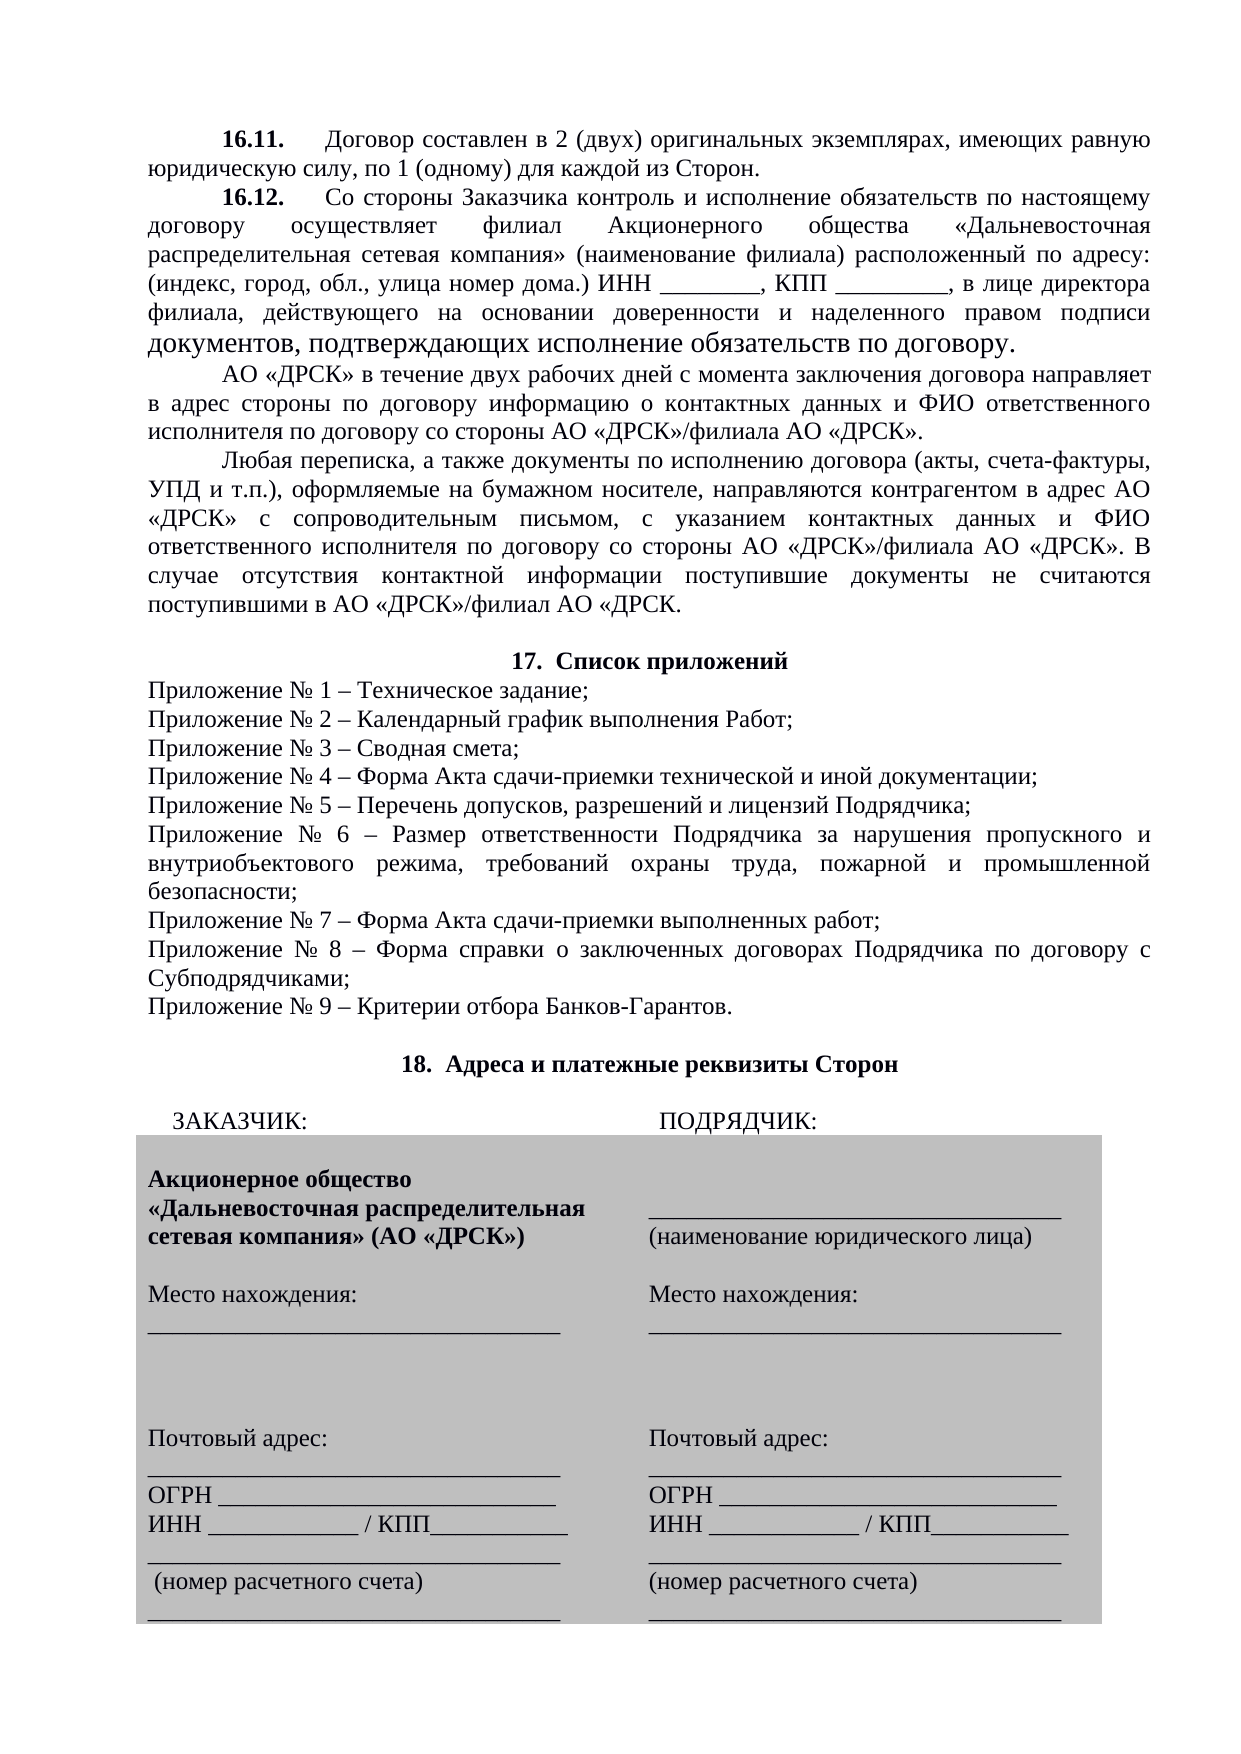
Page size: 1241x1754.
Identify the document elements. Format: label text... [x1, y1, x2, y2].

list Приложение № 1 – Техническое задание; [148, 675, 1152, 704]
table_cell [1127, 1135, 1152, 1624]
list Приложение № 7 – Форма Акта сдачи-приемки выполненных работ; [148, 905, 1152, 934]
list Договор составлен в 2 (двух) оригинальных экземплярах, имеющих равную юридическую силу, по 1 (одному) для каждой из Сторон. [148, 124, 1152, 182]
list Список приложений [148, 646, 1152, 675]
list Приложение № 5 – Перечень допусков, разрешений и лицензий Подрядчика; [148, 790, 1152, 819]
text Любая переписка, а также документы по исполнению договора (акты, счета-фактуры, УПД и т.п.), оформляемые на бумажном носителе, направляются контрагентом в адрес АО «ДРСК» с сопроводительным письмом, с указанием контактных данных и ФИО ответственного исполнителя по договору со стороны АО «ДРСК»/филиала АО «ДРСК». В случае отсутствия контактной информации поступившие документы не считаются поступившими в АО «ДРСК»/филиал АО «ДРСК. [148, 445, 1152, 618]
table_cell [1103, 1135, 1127, 1624]
list Приложение № 4 – Форма Акта сдачи-приемки технической и иной документации; [148, 761, 1152, 790]
list Приложение № 6 – Размер ответственности Подрядчика за нарушения пропускного и внутриобъектового режима, требований охраны труда, пожарной и промышленной безопасности; [148, 819, 1152, 905]
list Адреса и платежные реквизиты Сторон [148, 1049, 1152, 1078]
list Приложение № 2 – Календарный график выполнения Работ; [148, 704, 1152, 733]
table_header [136, 1106, 161, 1135]
list Приложение № 9 – Критерии отбора Банков-Гарантов. [148, 991, 1152, 1020]
table_header ПОДРЯДЧИК: [648, 1106, 1152, 1135]
table_cell _________________________________ (наименование юридического лица) Место нахождения: _________________________________ Почтовый адрес: _________________________________ ОГРН ___________________________ ИНН ____________ / КПП___________ _________________________________ (номер расчетного счета) _________________________________ [637, 1135, 1102, 1624]
list Приложение № 3 – Сводная смета; [148, 733, 1152, 761]
table_cell Акционерное общество «Дальневосточная распределительная сетевая компания» (АО «ДРСК») Место нахождения: _________________________________ Почтовый адрес: _________________________________ ОГРН ___________________________ ИНН ____________ / КПП___________ _________________________________ (номер расчетного счета) _________________________________ [136, 1135, 637, 1624]
text АО «ДРСК» в течение двух рабочих дней с момента заключения договора направляет в адрес стороны по договору информацию о контактных данных и ФИО ответственного исполнителя по договору со стороны АО «ДРСК»/филиала АО «ДРСК». [148, 359, 1152, 445]
table_header ЗАКАЗЧИК: [161, 1106, 648, 1135]
list Приложение № 8 – Форма справки о заключенных договорах Подрядчика по договору с Субподрядчиками; [148, 934, 1152, 991]
list Со стороны Заказчика контроль и исполнение обязательств по настоящему договору осуществляет филиал Акционерного общества «Дальневосточная распределительная сетевая компания» (наименование филиала) расположенный по адресу: (индекс, город, обл., улица номер дома.) ИНН ________, КПП _________, в лице директора филиала, действующего на основании доверенности и наделенного правом подписи документов, подтверждающих исполнение обязательств по договору. [148, 182, 1152, 359]
